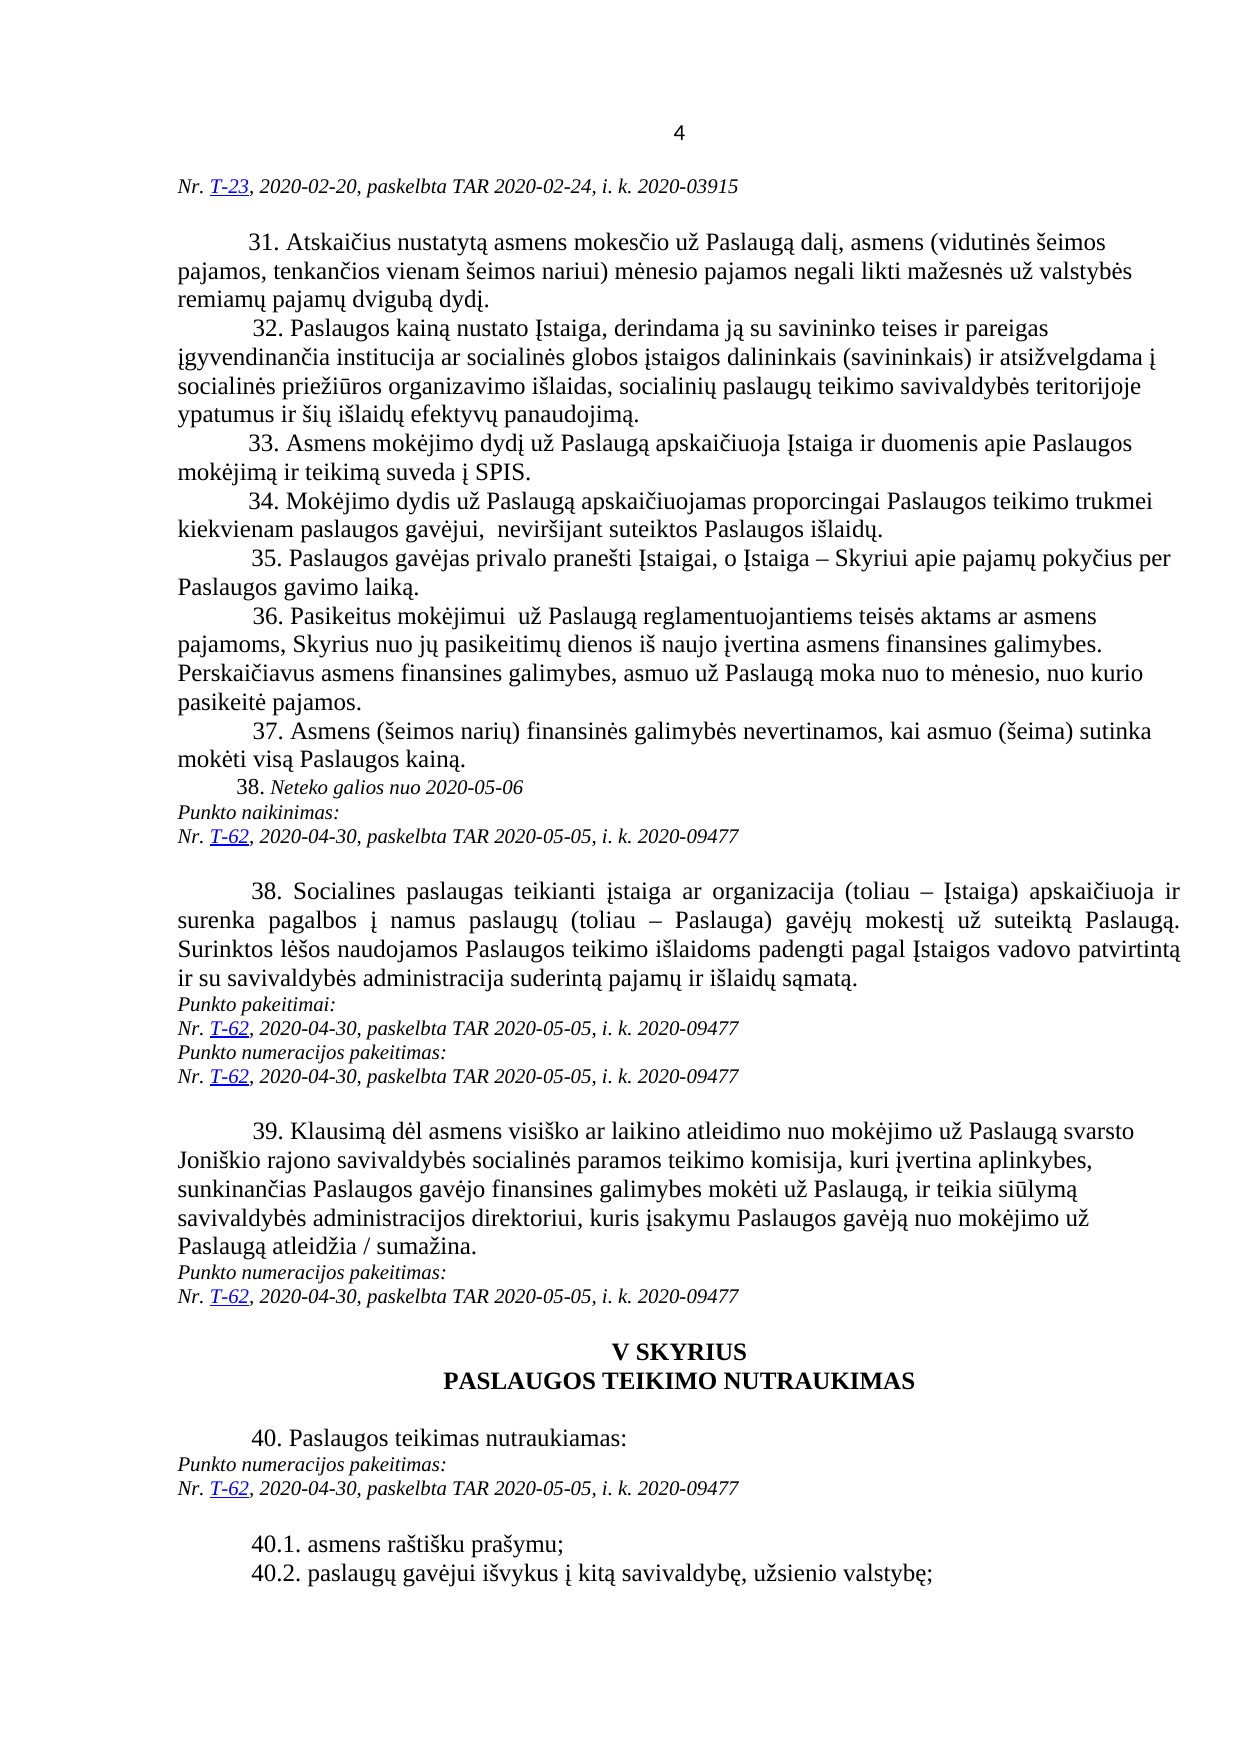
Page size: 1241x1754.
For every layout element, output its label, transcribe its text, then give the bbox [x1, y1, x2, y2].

text PASLAUGOS TEIKIMO NUTRAUKIMAS [177, 1366, 1181, 1394]
text Nr. T-62, 2020-04-30, paskelbta TAR 2020-05-05, i. k. 2020-09477 [177, 824, 1181, 848]
text 40.2. paslaugų gavėjui išvykus į kitą savivaldybę, užsienio valstybę; [177, 1558, 1181, 1586]
text 36. Pasikeitus mokėjimui už Paslaugą reglamentuojantiems teisės aktams ar asmens pajamoms, Skyrius nuo jų pasikeitimų dienos iš naujo įvertina asmens finansines galimybes. Perskaičiavus asmens finansines galimybes, asmuo už Paslaugą moka nuo to mėnesio, nuo kurio pasikeitė pajamos. [177, 601, 1181, 716]
text 32. Paslaugos kainą nustato Įstaiga, derindama ją su savininko teises ir pareigas įgyvendinančia institucija ar socialinės globos įstaigos dalininkais (savininkais) ir atsižvelgdama į socialinės priežiūros organizavimo išlaidas, socialinių paslaugų teikimo savivaldybės teritorijoje ypatumus ir šių išlaidų efektyvų panaudojimą. [177, 313, 1181, 428]
text Nr. T-62, 2020-04-30, paskelbta TAR 2020-05-05, i. k. 2020-09477 [177, 1284, 1181, 1308]
text Nr. T-62, 2020-04-30, paskelbta TAR 2020-05-05, i. k. 2020-09477 [177, 1016, 1181, 1039]
text 38. Neteko galios nuo 2020-05-06 [177, 773, 1181, 799]
text 38. Socialines paslaugas teikianti įstaiga ar organizacija (toliau – Įstaiga) apskaičiuoja ir surenka pagalbos į namus paslaugų (toliau – Paslauga) gavėjų mokestį už suteiktą Paslaugą. Surinktos lėšos naudojamos Paslaugos teikimo išlaidoms padengti pagal Įstaigos vadovo patvirtintą ir su savivaldybės administracija suderintą pajamų ir išlaidų sąmatą. [177, 876, 1181, 991]
text 39. Klausimą dėl asmens visiško ar laikino atleidimo nuo mokėjimo už Paslaugą svarsto Joniškio rajono savivaldybės socialinės paramos teikimo komisija, kuri įvertina aplinkybes, sunkinančias Paslaugos gavėjo finansines galimybes mokėti už Paslaugą, ir teikia siūlymą savivaldybės administracijos direktoriui, kuris įsakymu Paslaugos gavėją nuo mokėjimo už Paslaugą atleidžia / sumažina. [177, 1116, 1181, 1260]
text Nr. T-62, 2020-04-30, paskelbta TAR 2020-05-05, i. k. 2020-09477 [177, 1476, 1181, 1500]
text Nr. T-23, 2020-02-20, paskelbta TAR 2020-02-24, i. k. 2020-03915 [177, 174, 1181, 198]
text Punkto numeracijos pakeitimas: [177, 1039, 1181, 1064]
text 40. Paslaugos teikimas nutraukiamas: [177, 1423, 1181, 1452]
text 37. Asmens (šeimos narių) finansinės galimybės nevertinamos, kai asmuo (šeima) sutinka mokėti visą Paslaugos kainą. [177, 716, 1181, 773]
text 40.1. asmens raštišku prašymu; [177, 1529, 1181, 1558]
text 31. Atskaičius nustatytą asmens mokesčio už Paslaugą dalį, asmens (vidutinės šeimos pajamos, tenkančios vienam šeimos nariui) mėnesio pajamos negali likti mažesnės už valstybės remiamų pajamų dvigubą dydį. [177, 227, 1181, 313]
text Punkto pakeitimai: [177, 991, 1181, 1016]
text Punkto numeracijos pakeitimas: [177, 1452, 1181, 1476]
text 33. Asmens mokėjimo dydį už Paslaugą apskaičiuoja Įstaiga ir duomenis apie Paslaugos mokėjimą ir teikimą suveda į SPIS. [177, 428, 1181, 486]
text Punkto naikinimas: [177, 799, 1181, 824]
text Punkto numeracijos pakeitimas: [177, 1260, 1181, 1284]
text 34. Mokėjimo dydis už Paslaugą apskaičiuojamas proporcingai Paslaugos teikimo trukmei kiekvienam paslaugos gavėjui, neviršijant suteiktos Paslaugos išlaidų. [177, 486, 1181, 543]
text Nr. T-62, 2020-04-30, paskelbta TAR 2020-05-05, i. k. 2020-09477 [177, 1064, 1181, 1088]
text V SKYRIUS [177, 1337, 1181, 1366]
text 35. Paslaugos gavėjas privalo pranešti Įstaigai, o Įstaiga – Skyriui apie pajamų pokyčius per Paslaugos gavimo laiką. [177, 543, 1181, 601]
